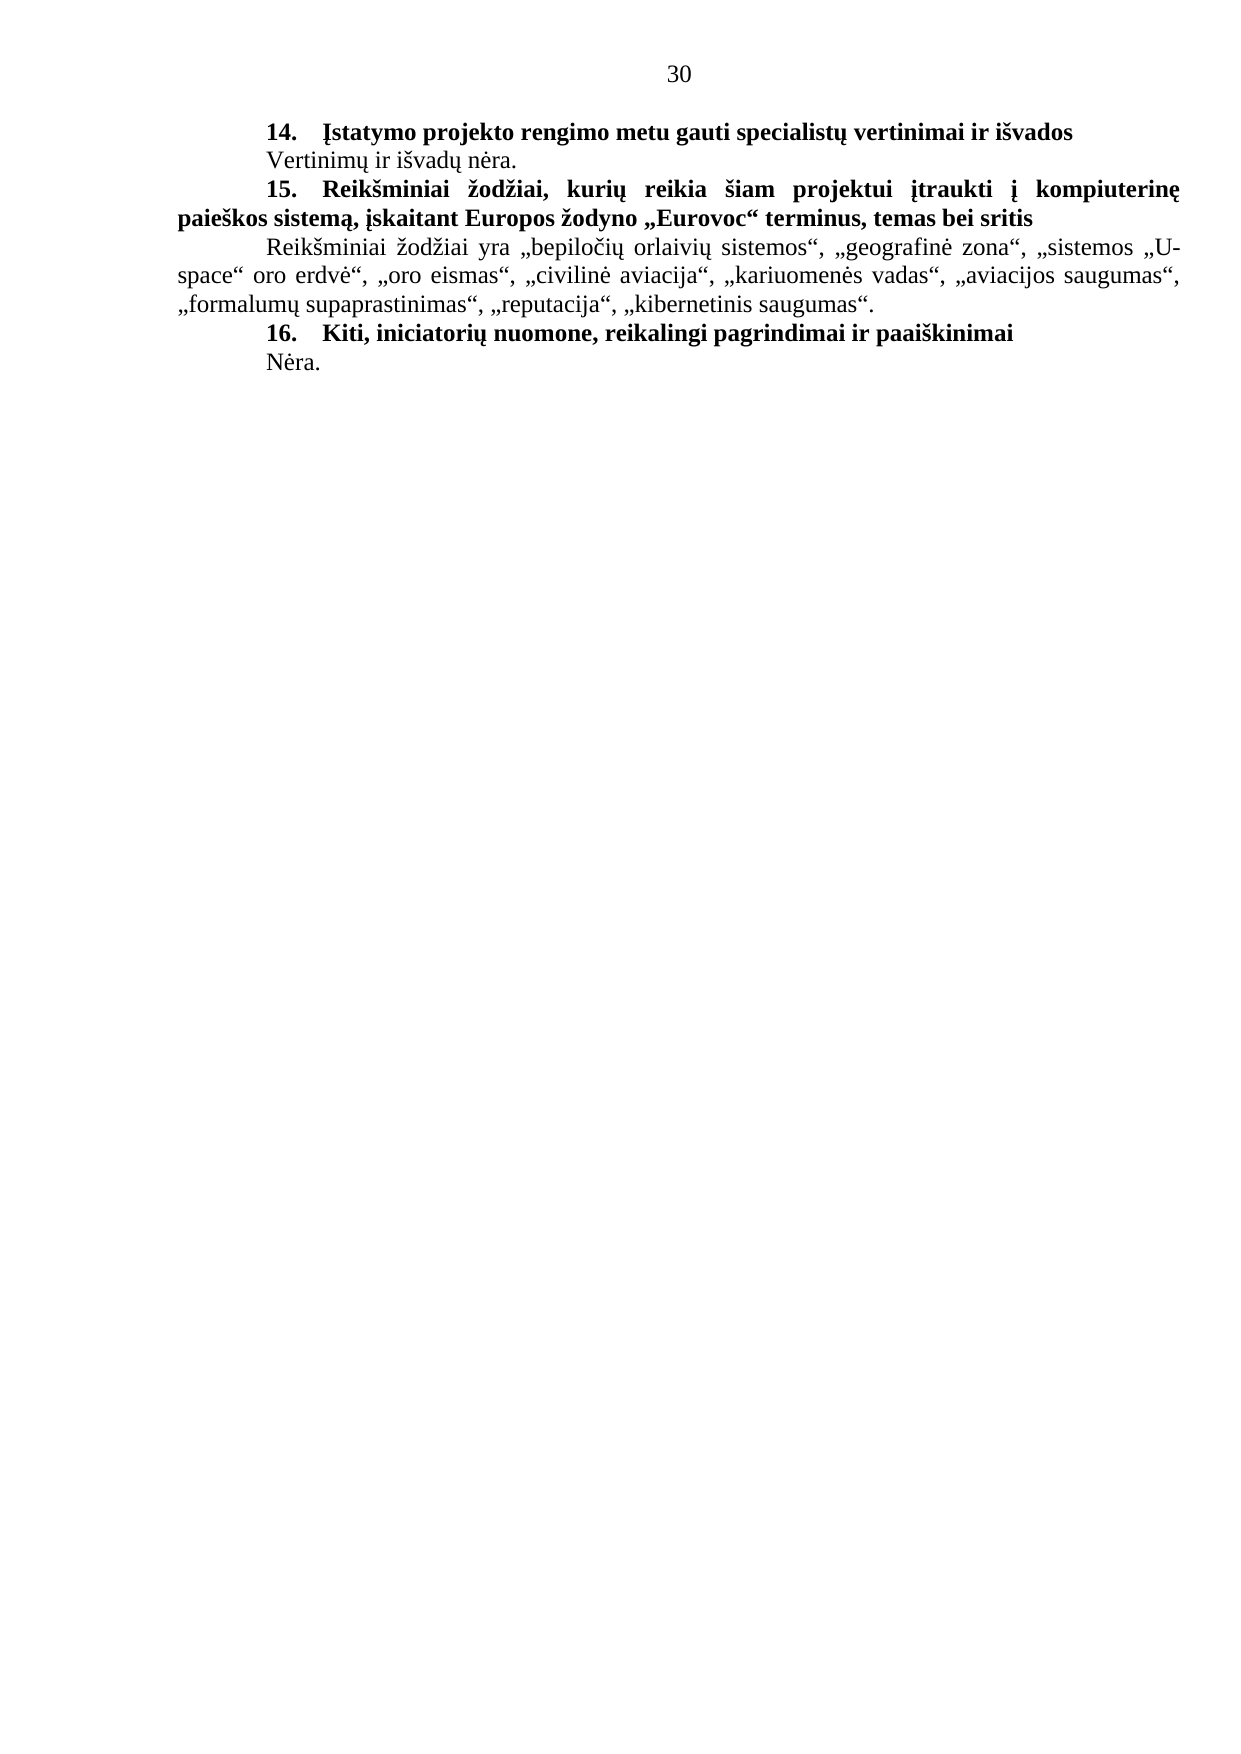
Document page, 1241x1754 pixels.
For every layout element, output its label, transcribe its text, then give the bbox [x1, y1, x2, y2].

text 16. Kiti, iniciatorių nuomone, reikalingi pagrindimai ir paaiškinimai [177, 318, 1181, 347]
text 14. Įstatymo projekto rengimo metu gauti specialistų vertinimai ir išvados [177, 117, 1181, 145]
text Nėra. [177, 347, 1181, 375]
text 15. Reikšminiai žodžiai, kurių reikia šiam projektui įtraukti į kompiuterinę paieškos sistemą, įskaitant Europos žodyno „Eurovoc“ terminus, temas bei sritis [177, 174, 1181, 232]
text Vertinimų ir išvadų nėra. [177, 145, 1181, 174]
text Reikšminiai žodžiai yra „bepiločių orlaivių sistemos“, „geografinė zona“, „sistemos „U-space“ oro erdvė“, „oro eismas“, „civilinė aviacija“, „kariuomenės vadas“, „aviacijos saugumas“, „formalumų supaprastinimas“, „reputacija“, „kibernetinis saugumas“. [177, 232, 1181, 318]
